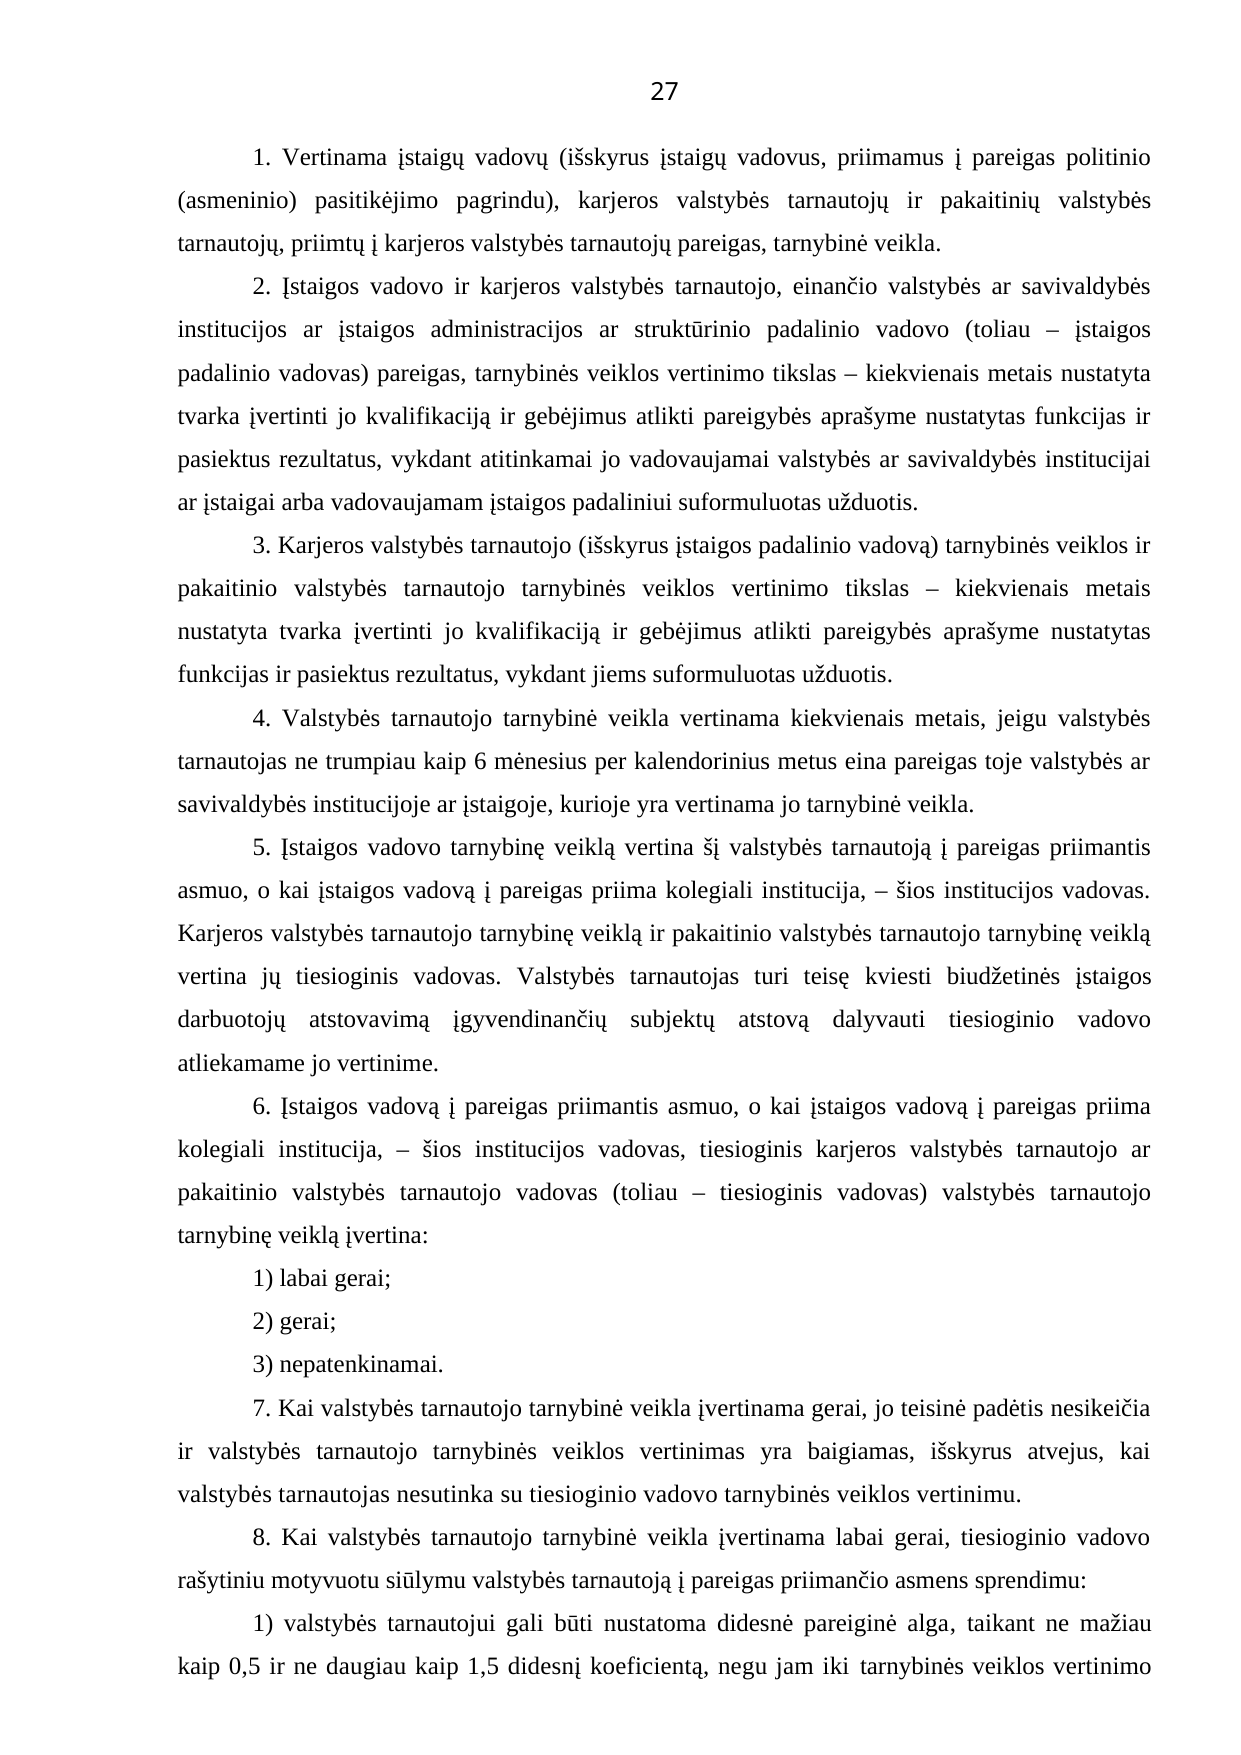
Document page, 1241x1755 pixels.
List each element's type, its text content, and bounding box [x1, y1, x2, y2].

text 5. Įstaigos vadovo tarnybinę veiklą vertina šį valstybės tarnautoją į pareigas priimantis asmuo, o kai įstaigos vadovą į pareigas priima kolegiali institucija, – šios institucijos vadovas. Karjeros valstybės tarnautojo tarnybinę veiklą ir pakaitinio valstybės tarnautojo tarnybinę veiklą vertina jų tiesioginis vadovas. Valstybės tarnautojas turi teisę kviesti biudžetinės įstaigos darbuotojų atstovavimą įgyvendinančių subjektų atstovą dalyvauti tiesioginio vadovo atliekamame jo vertinime. [177, 832, 1152, 1076]
text 7. Kai valstybės tarnautojo tarnybinė veikla įvertinama gerai, jo teisinė padėtis nesikeičia ir valstybės tarnautojo tarnybinės veiklos vertinimas yra baigiamas, išskyrus atvejus, kai valstybės tarnautojas nesutinka su tiesioginio vadovo tarnybinės veiklos vertinimu. [177, 1393, 1152, 1508]
text 8. Kai valstybės tarnautojo tarnybinė veikla įvertinama labai gerai, tiesioginio vadovo rašytiniu motyvuotu siūlymu valstybės tarnautoją į pareigas priimančio asmens sprendimu: [177, 1522, 1152, 1594]
text 2. Įstaigos vadovo ir karjeros valstybės tarnautojo, einančio valstybės ar savivaldybės institucijos ar įstaigos administracijos ar struktūrinio padalinio vadovo (toliau – įstaigos padalinio vadovas) pareigas, tarnybinės veiklos vertinimo tikslas – kiekvienais metais nustatyta tvarka įvertinti jo kvalifikaciją ir gebėjimus atlikti pareigybės aprašyme nustatytas funkcijas ir pasiektus rezultatus, vykdant atitinkamai jo vadovaujamai valstybės ar savivaldybės institucijai ar įstaigai arba vadovaujamam įstaigos padaliniui suformuluotas užduotis. [177, 271, 1152, 516]
text 1) labai gerai; [177, 1263, 1152, 1292]
text 1. Vertinama įstaigų vadovų (išskyrus įstaigų vadovus, priimamus į pareigas politinio (asmeninio) pasitikėjimo pagrindu), karjeros valstybės tarnautojų ir pakaitinių valstybės tarnautojų, priimtų į karjeros valstybės tarnautojų pareigas, tarnybinė veikla. [177, 142, 1152, 257]
text 3. Karjeros valstybės tarnautojo (išskyrus įstaigos padalinio vadovą) tarnybinės veiklos ir pakaitinio valstybės tarnautojo tarnybinės veiklos vertinimo tikslas – kiekvienais metais nustatyta tvarka įvertinti jo kvalifikaciją ir gebėjimus atlikti pareigybės aprašyme nustatytas funkcijas ir pasiektus rezultatus, vykdant jiems suformuluotas užduotis. [177, 530, 1152, 688]
text 1) valstybės tarnautojui gali būti nustatoma didesnė pareiginė alga, taikant ne mažiau kaip 0,5 ir ne daugiau kaip 1,5 didesnį koeficientą, negu jam iki tarnybinės veiklos vertinimo [177, 1608, 1152, 1680]
text 3) nepatenkinamai. [177, 1349, 1152, 1378]
text 4. Valstybės tarnautojo tarnybinė veikla vertinama kiekvienais metais, jeigu valstybės tarnautojas ne trumpiau kaip 6 mėnesius per kalendorinius metus eina pareigas toje valstybės ar savivaldybės institucijoje ar įstaigoje, kurioje yra vertinama jo tarnybinė veikla. [177, 703, 1152, 818]
text 2) gerai; [177, 1306, 1152, 1335]
text 6. Įstaigos vadovą į pareigas priimantis asmuo, o kai įstaigos vadovą į pareigas priima kolegiali institucija, – šios institucijos vadovas, tiesioginis karjeros valstybės tarnautojo ar pakaitinio valstybės tarnautojo vadovas (toliau – tiesioginis vadovas) valstybės tarnautojo tarnybinę veiklą įvertina: [177, 1091, 1152, 1249]
